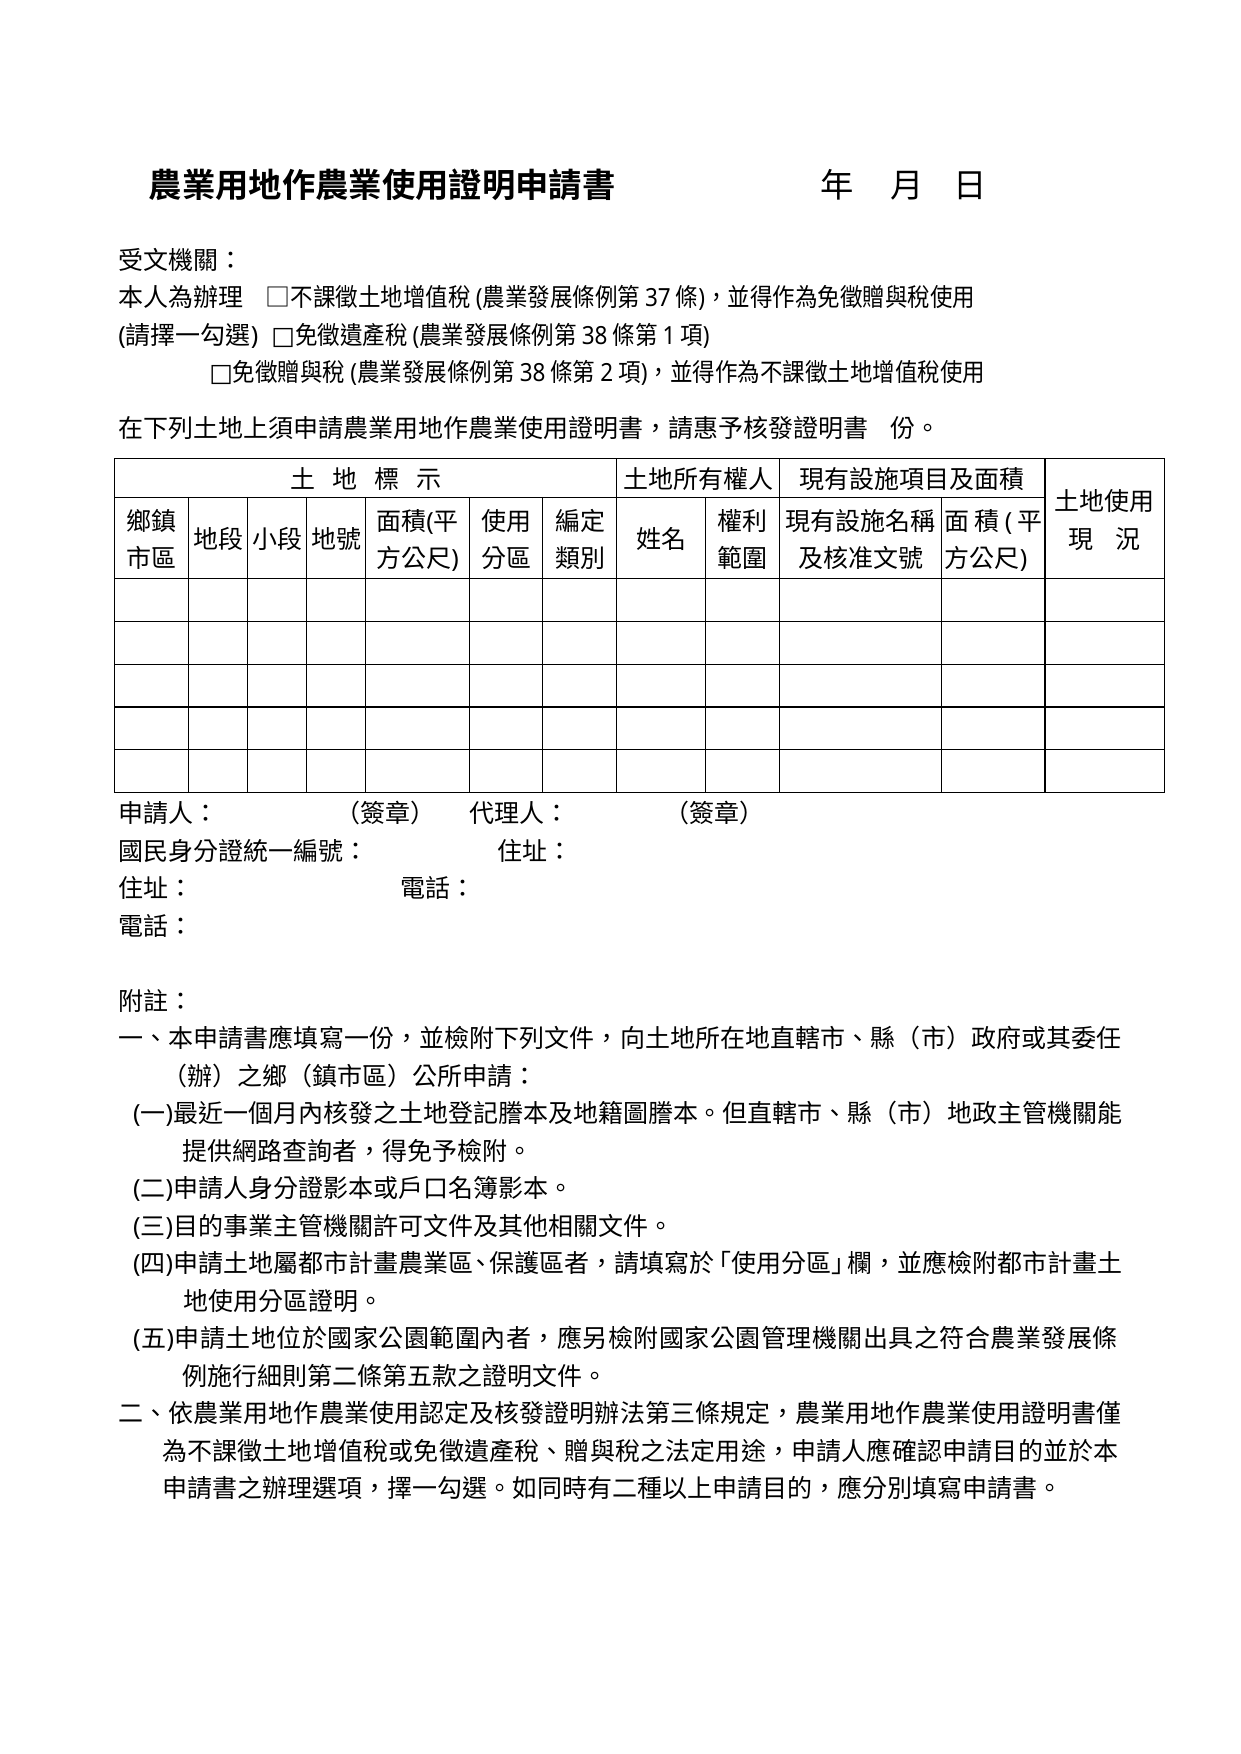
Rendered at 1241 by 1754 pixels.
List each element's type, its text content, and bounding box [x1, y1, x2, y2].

table_cell [942, 622, 1044, 664]
table_cell [1046, 750, 1164, 792]
table_cell [470, 622, 542, 664]
table_cell [1046, 665, 1164, 706]
table_cell [942, 579, 1044, 621]
text (三)目的事業主管機關許可文件及其他相關文件。 [118, 1205, 1122, 1243]
text 農業用地作農業使用證明申請書 年 月 日 [118, 146, 1122, 221]
text (四)申請土地屬都市計畫農業區、保護區者，請填寫於「使用分區」欄，並應檢附都市計畫土地使用分區證明。 [133, 1243, 1122, 1318]
text (一)最近一個月內核發之土地登記謄本及地籍圖謄本。但直轄市、縣（市）地政主管機關能提供網路查詢者，得免予檢附。 [133, 1093, 1122, 1168]
table_cell 地號 [307, 498, 365, 578]
table_cell [115, 708, 188, 749]
table_cell [543, 579, 616, 621]
text 國民身分證統一編號： 住址： [118, 830, 1122, 868]
table_cell [470, 708, 542, 749]
table_cell [115, 665, 188, 706]
table_cell [248, 579, 306, 621]
table_cell [307, 622, 365, 664]
table_cell 編定 類別 [543, 498, 616, 578]
table_header 土地所有權人 [617, 459, 779, 497]
table_cell [307, 665, 365, 706]
table_cell [189, 665, 247, 706]
table_cell [189, 579, 247, 621]
text 申請人： （簽章） 代理人： （簽章） [118, 793, 1170, 830]
table_cell 使用 分區 [470, 498, 542, 578]
table_cell [780, 708, 941, 749]
table_cell [307, 708, 365, 749]
table_cell [307, 579, 365, 621]
table_cell [470, 579, 542, 621]
table_cell 面積(平方公尺) [366, 498, 469, 578]
table_cell [617, 708, 705, 749]
table_cell [543, 750, 616, 792]
table_cell [780, 622, 941, 664]
table_cell [1046, 708, 1164, 749]
table_cell [706, 579, 779, 621]
text 附註： [118, 980, 1122, 1018]
text 本人為辦理 □不課徵土地增值稅 (農業發展條例第37條)，並得作為免徵贈與稅使用 [118, 277, 1122, 314]
table_cell [366, 708, 469, 749]
table_cell [189, 708, 247, 749]
table_cell [706, 665, 779, 706]
table_cell 姓名 [617, 498, 705, 578]
text 住址： 電話： [118, 868, 1122, 905]
table_cell 鄉鎮市區 [115, 498, 188, 578]
table_cell [1046, 579, 1164, 621]
text (五)申請土地位於國家公園範圍內者，應另檢附國家公園管理機關出具之符合農業發展條例施行細則第二條第五款之證明文件。 [133, 1318, 1122, 1393]
table_cell [366, 579, 469, 621]
table_header 現有設施項目及面積 [780, 459, 1044, 497]
table_cell [780, 579, 941, 621]
table_header 土地使用 現 況 [1046, 459, 1164, 578]
table_cell [543, 622, 616, 664]
table_cell [366, 665, 469, 706]
table_cell [780, 750, 941, 792]
text 電話： [118, 905, 1122, 943]
table_cell [617, 665, 705, 706]
table_cell [115, 622, 188, 664]
table_cell 現有設施名稱及核准文號 [780, 498, 941, 578]
table_cell [248, 622, 306, 664]
text 在下列土地上須申請農業用地作農業使用證明書，請惠予核發證明書 份。 [118, 408, 1122, 446]
table_cell [366, 750, 469, 792]
text 二、依農業用地作農業使用認定及核發證明辦法第三條規定，農業用地作農業使用證明書僅為不課徵土地增值稅或免徵遺產稅、贈與稅之法定用途，申請人應確認申請目的並於本申請書之辦理選項，擇一勾選。如同時有二種以上申請目的，應分別填寫申請書。 [118, 1393, 1122, 1505]
table_cell [543, 708, 616, 749]
table_cell 小段 [248, 498, 306, 578]
table_cell [248, 665, 306, 706]
table_cell [780, 665, 941, 706]
table_cell [942, 750, 1044, 792]
table_cell [942, 665, 1044, 706]
table_cell [706, 750, 779, 792]
table_cell [1046, 622, 1164, 664]
text □免徵贈與稅 (農業發展條例第38條第2項)，並得作為不課徵土地增值稅使用 [118, 352, 1122, 389]
table_cell [706, 708, 779, 749]
table_cell [617, 622, 705, 664]
table_cell [189, 750, 247, 792]
table_cell [248, 708, 306, 749]
table_cell [543, 665, 616, 706]
table_cell 權利 範圍 [706, 498, 779, 578]
table_cell 面積(平方公尺) [942, 498, 1044, 578]
table_header 土 地 標 示 [115, 459, 616, 497]
table_cell [248, 750, 306, 792]
table_cell [189, 622, 247, 664]
table_cell [706, 622, 779, 664]
table_cell [942, 708, 1044, 749]
table_cell [115, 579, 188, 621]
table_cell [366, 622, 469, 664]
text (請擇一勾選) □免徵遺產稅 (農業發展條例第38條第1項) [118, 314, 1122, 352]
table_cell [617, 579, 705, 621]
table_cell 地段 [189, 498, 247, 578]
text (二)申請人身分證影本或戶口名簿影本。 [118, 1168, 1122, 1205]
text 受文機關： [118, 239, 1122, 277]
table_cell [617, 750, 705, 792]
table_cell [470, 665, 542, 706]
text 一、本申請書應填寫一份，並檢附下列文件，向土地所在地直轄市、縣（市）政府或其委任（辦）之鄉（鎮市區）公所申請： [118, 1018, 1122, 1093]
table_cell [470, 750, 542, 792]
table_cell [115, 750, 188, 792]
table_cell [307, 750, 365, 792]
